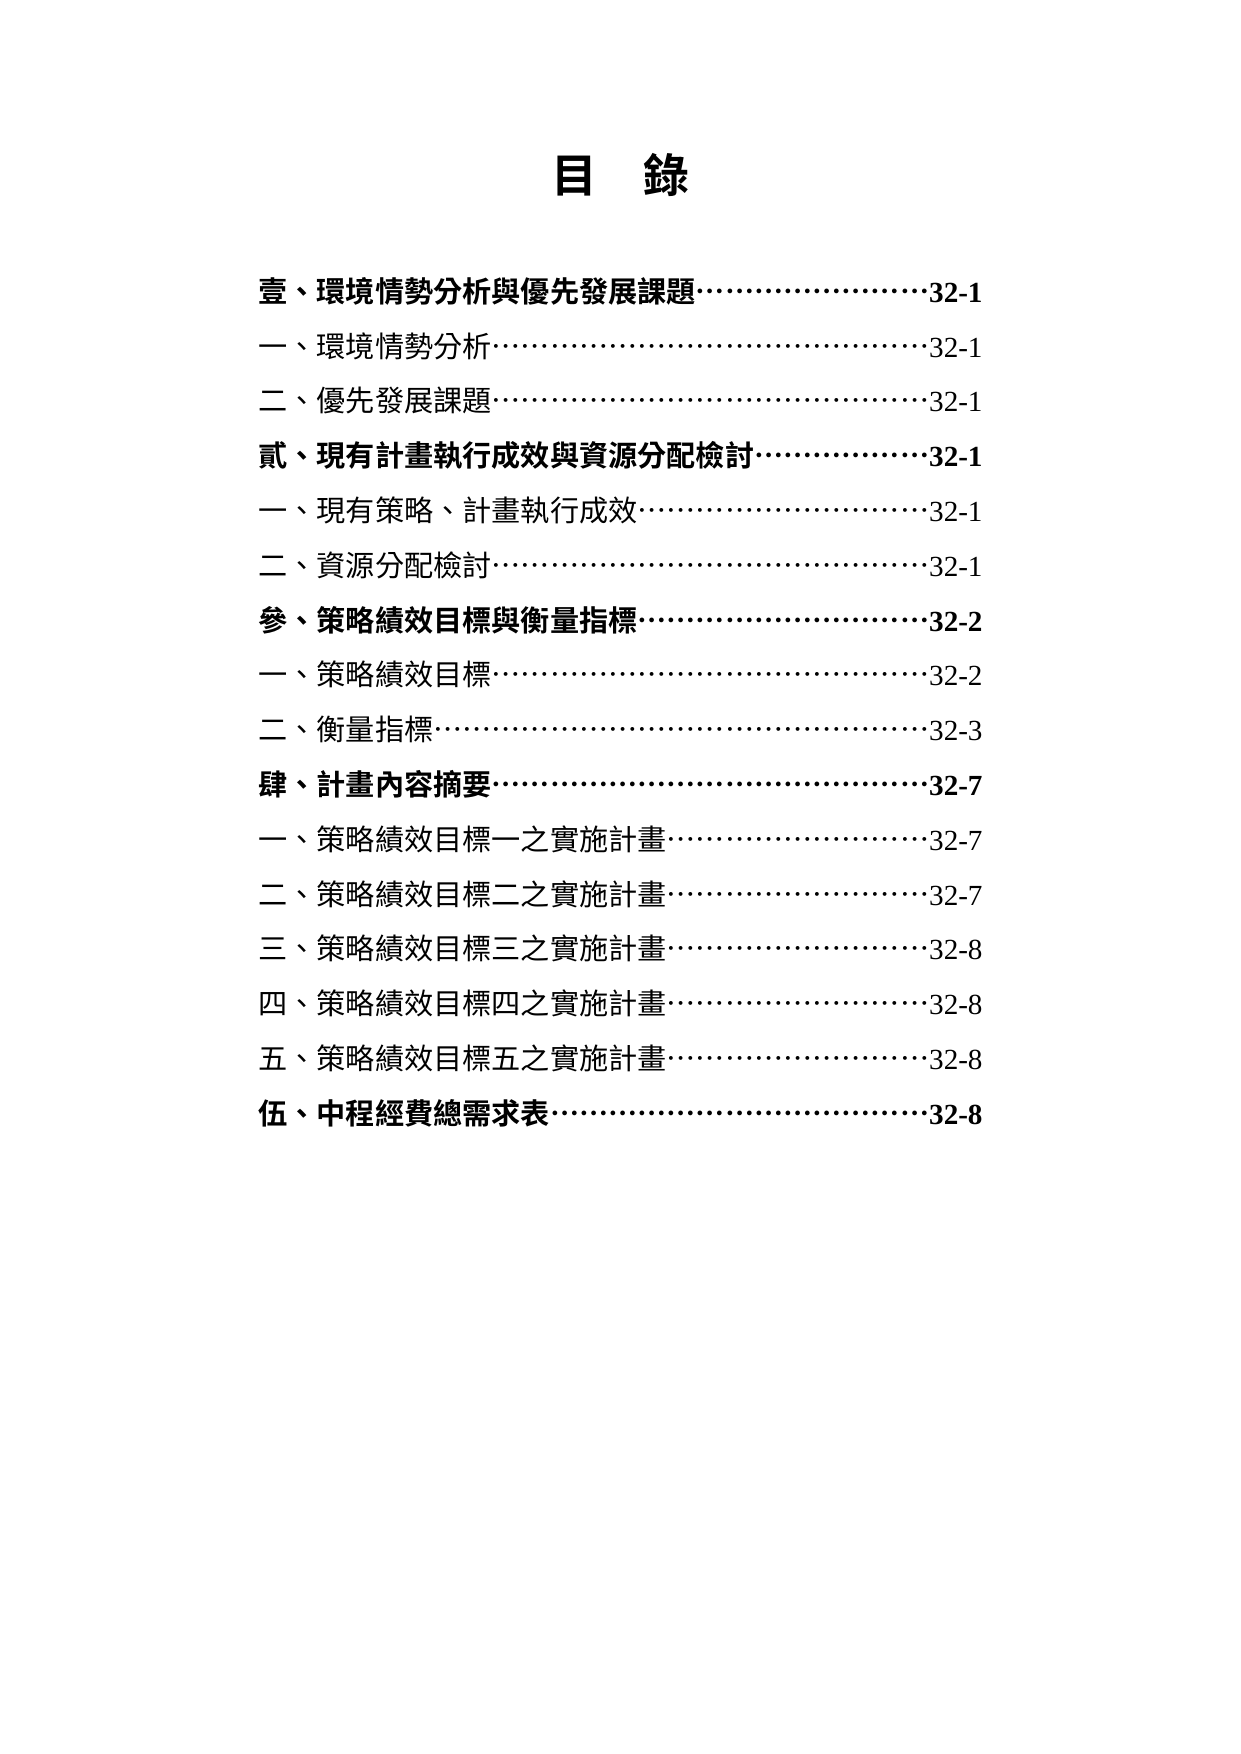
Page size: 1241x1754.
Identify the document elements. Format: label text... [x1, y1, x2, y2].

text 五、策略績效目標五之實施計畫………………………32-8 [88, 1035, 1152, 1078]
text 伍、中程經費總需求表…………………………………32-8 [88, 1090, 1152, 1132]
text 四、策略績效目標四之實施計畫………………………32-8 [88, 981, 1152, 1023]
text 壹、環境情勢分析與優先發展課題……………………32-1 [88, 268, 1152, 311]
text 參、策略績效目標與衡量指標…………………………32-2 [88, 597, 1152, 639]
text 二、優先發展課題………………………………………32-1 [88, 378, 1152, 420]
text 一、策略績效目標一之實施計畫………………………32-7 [88, 816, 1152, 858]
text 一、策略績效目標………………………………………32-2 [88, 652, 1152, 694]
text 肆、計畫內容摘要………………………………………32-7 [88, 761, 1152, 804]
text 三、策略績效目標三之實施計畫………………………32-8 [88, 926, 1152, 968]
text 一、現有策略、計畫執行成效…………………………32-1 [88, 487, 1152, 530]
text 目 錄 [88, 139, 1152, 206]
text 二、資源分配檢討………………………………………32-1 [88, 542, 1152, 584]
text 一、環境情勢分析………………………………………32-1 [88, 323, 1152, 365]
text 貳、現有計畫執行成效與資源分配檢討………………32-1 [88, 433, 1152, 475]
text 二、衡量指標……………………………………………32-3 [88, 707, 1152, 749]
text 二、策略績效目標二之實施計畫………………………32-7 [88, 871, 1152, 913]
